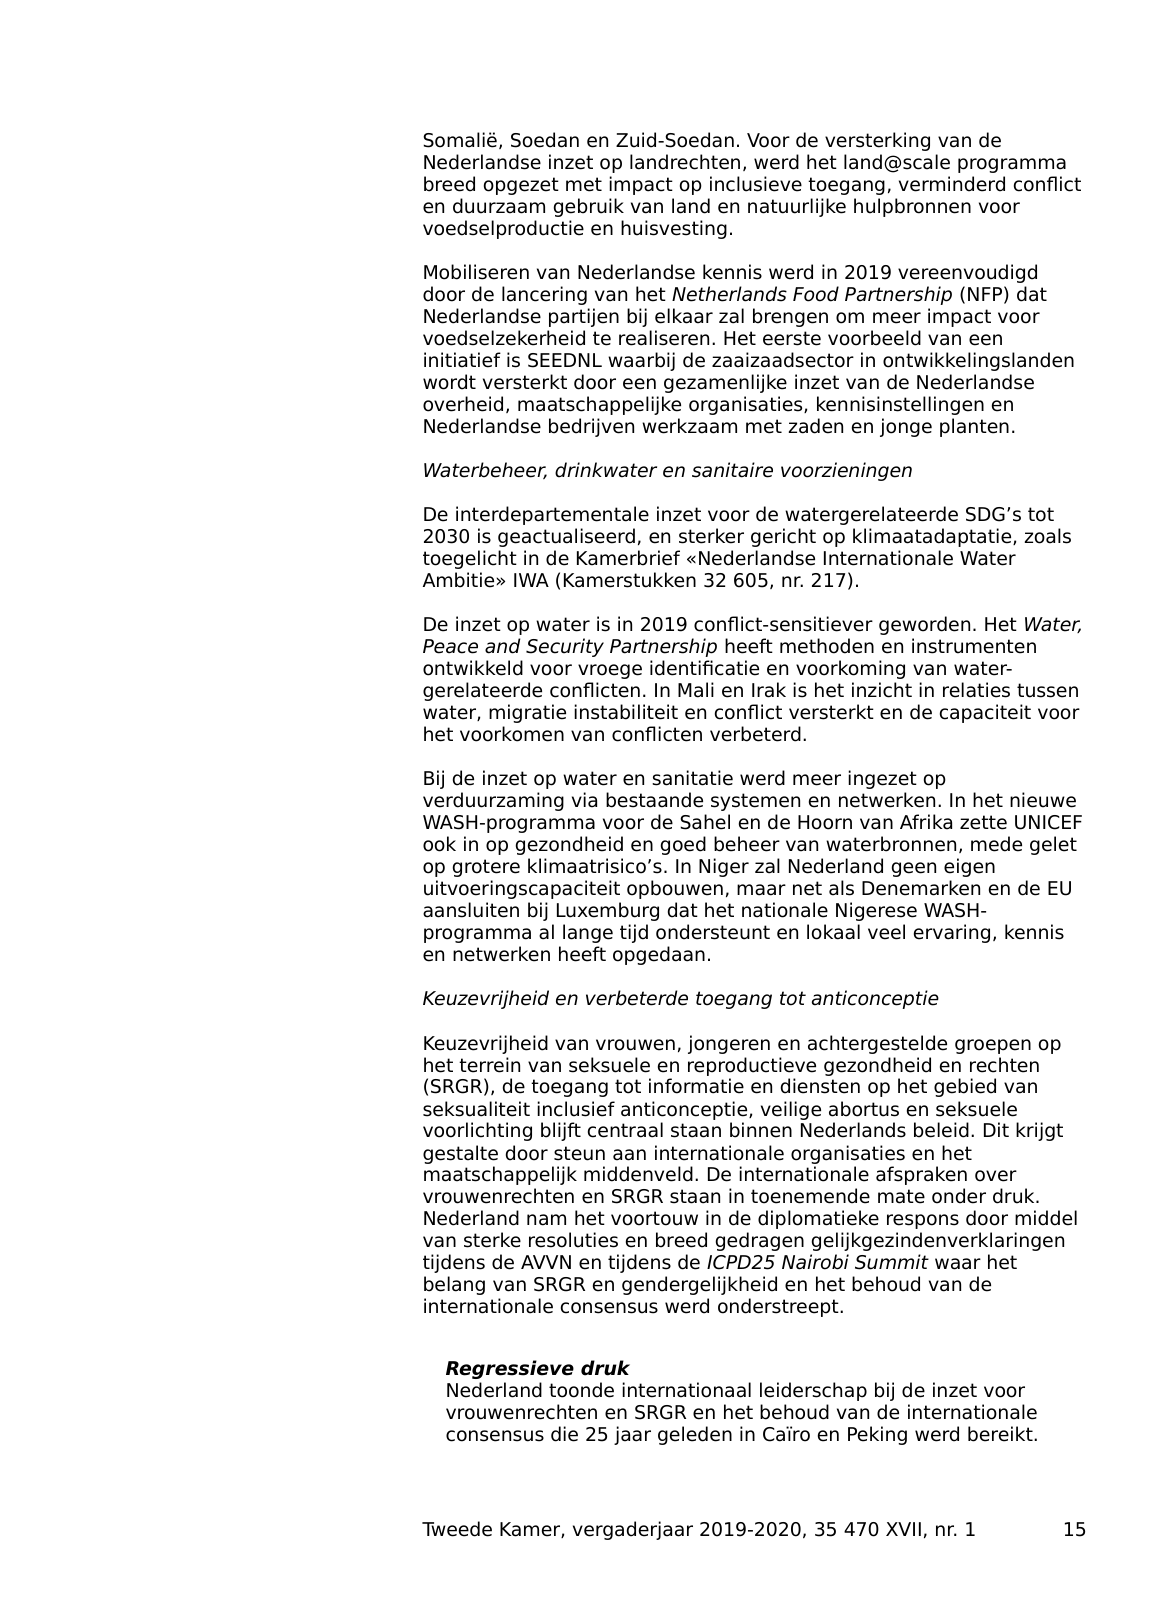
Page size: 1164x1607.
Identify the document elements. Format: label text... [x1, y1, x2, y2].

subtitle Waterbeheer, drinkwater en sanitaire voorzieningen [422, 460, 1087, 482]
text Keuzevrijheid van vrouwen, jongeren en achtergestelde groepen op het terrein van seksuele en reproductieve gezondheid en rechten (SRGR), de toegang tot informatie en diensten op het gebied van seksualiteit inclusief anticonceptie, veilige abortus en seksuele voorlichting blijft centraal staan binnen Nederlands beleid. Dit krijgt gestalte door steun aan internationale organisaties en het maatschappelijk middenveld. De internationale afspraken over vrouwenrechten en SRGR staan in toenemende mate onder druk. Nederland nam het voortouw in de diplomatieke respons door middel van sterke resoluties en breed gedragen gelijkgezindenverklaringen tijdens de AVVN en tijdens de ICPD25 Nairobi Summit waar het belang van SRGR en gendergelijkheid en het behoud van de internationale consensus werd onderstreept. [422, 1032, 1087, 1318]
table_header Regressieve druk Nederland toonde internationaal leiderschap bij de inzet voor vrouwenrechten en SRGR en het behoud van de internationale consensus die 25 jaar geleden in Caïro en Peking werd bereikt. [422, 1324, 1087, 1458]
text Somalië, Soedan en Zuid-Soedan. Voor de versterking van de Nederlandse inzet op landrechten, werd het land@scale programma breed opgezet met impact op inclusieve toegang, verminderd conflict en duurzaam gebruik van land en natuurlijke hulpbronnen voor voedselproductie en huisvesting. [422, 130, 1087, 240]
text Bij de inzet op water en sanitatie werd meer ingezet op verduurzaming via bestaande systemen en netwerken. In het nieuwe WASH-programma voor de Sahel en de Hoorn van Afrika zette UNICEF ook in op gezondheid en goed beheer van waterbronnen, mede gelet op grotere klimaatrisico’s. In Niger zal Nederland geen eigen uitvoeringscapaciteit opbouwen, maar net als Denemarken en de EU aansluiten bij Luxemburg dat het nationale Nigerese WASH-programma al lange tijd ondersteunt en lokaal veel ervaring, kennis en netwerken heeft opgedaan. [422, 768, 1087, 966]
text Mobiliseren van Nederlandse kennis werd in 2019 vereenvoudigd door de lancering van het Netherlands Food Partnership (NFP) dat Nederlandse partijen bij elkaar zal brengen om meer impact voor voedselzekerheid te realiseren. Het eerste voorbeeld van een initiatief is SEEDNL waarbij de zaaizaadsector in ontwikkelingslanden wordt versterkt door een gezamenlijke inzet van de Nederlandse overheid, maatschappelijke organisaties, kennisinstellingen en Nederlandse bedrijven werkzaam met zaden en jonge planten. [422, 262, 1087, 438]
subtitle Keuzevrijheid en verbeterde toegang tot anticonceptie [422, 988, 1087, 1010]
text De inzet op water is in 2019 conflict-sensitiever geworden. Het Water, Peace and Security Partnership heeft methoden en instrumenten ontwikkeld voor vroege identificatie en voorkoming van water-gerelateerde conflicten. In Mali en Irak is het inzicht in relaties tussen water, migratie instabiliteit en conflict versterkt en de capaciteit voor het voorkomen van conflicten verbeterd. [422, 614, 1087, 746]
text De interdepartementale inzet voor de watergerelateerde SDG’s tot 2030 is geactualiseerd, en sterker gericht op klimaatadaptatie, zoals toegelicht in de Kamerbrief «Nederlandse Internationale Water Ambitie» IWA (Kamerstukken 32 605, nr. 217). [422, 504, 1087, 592]
